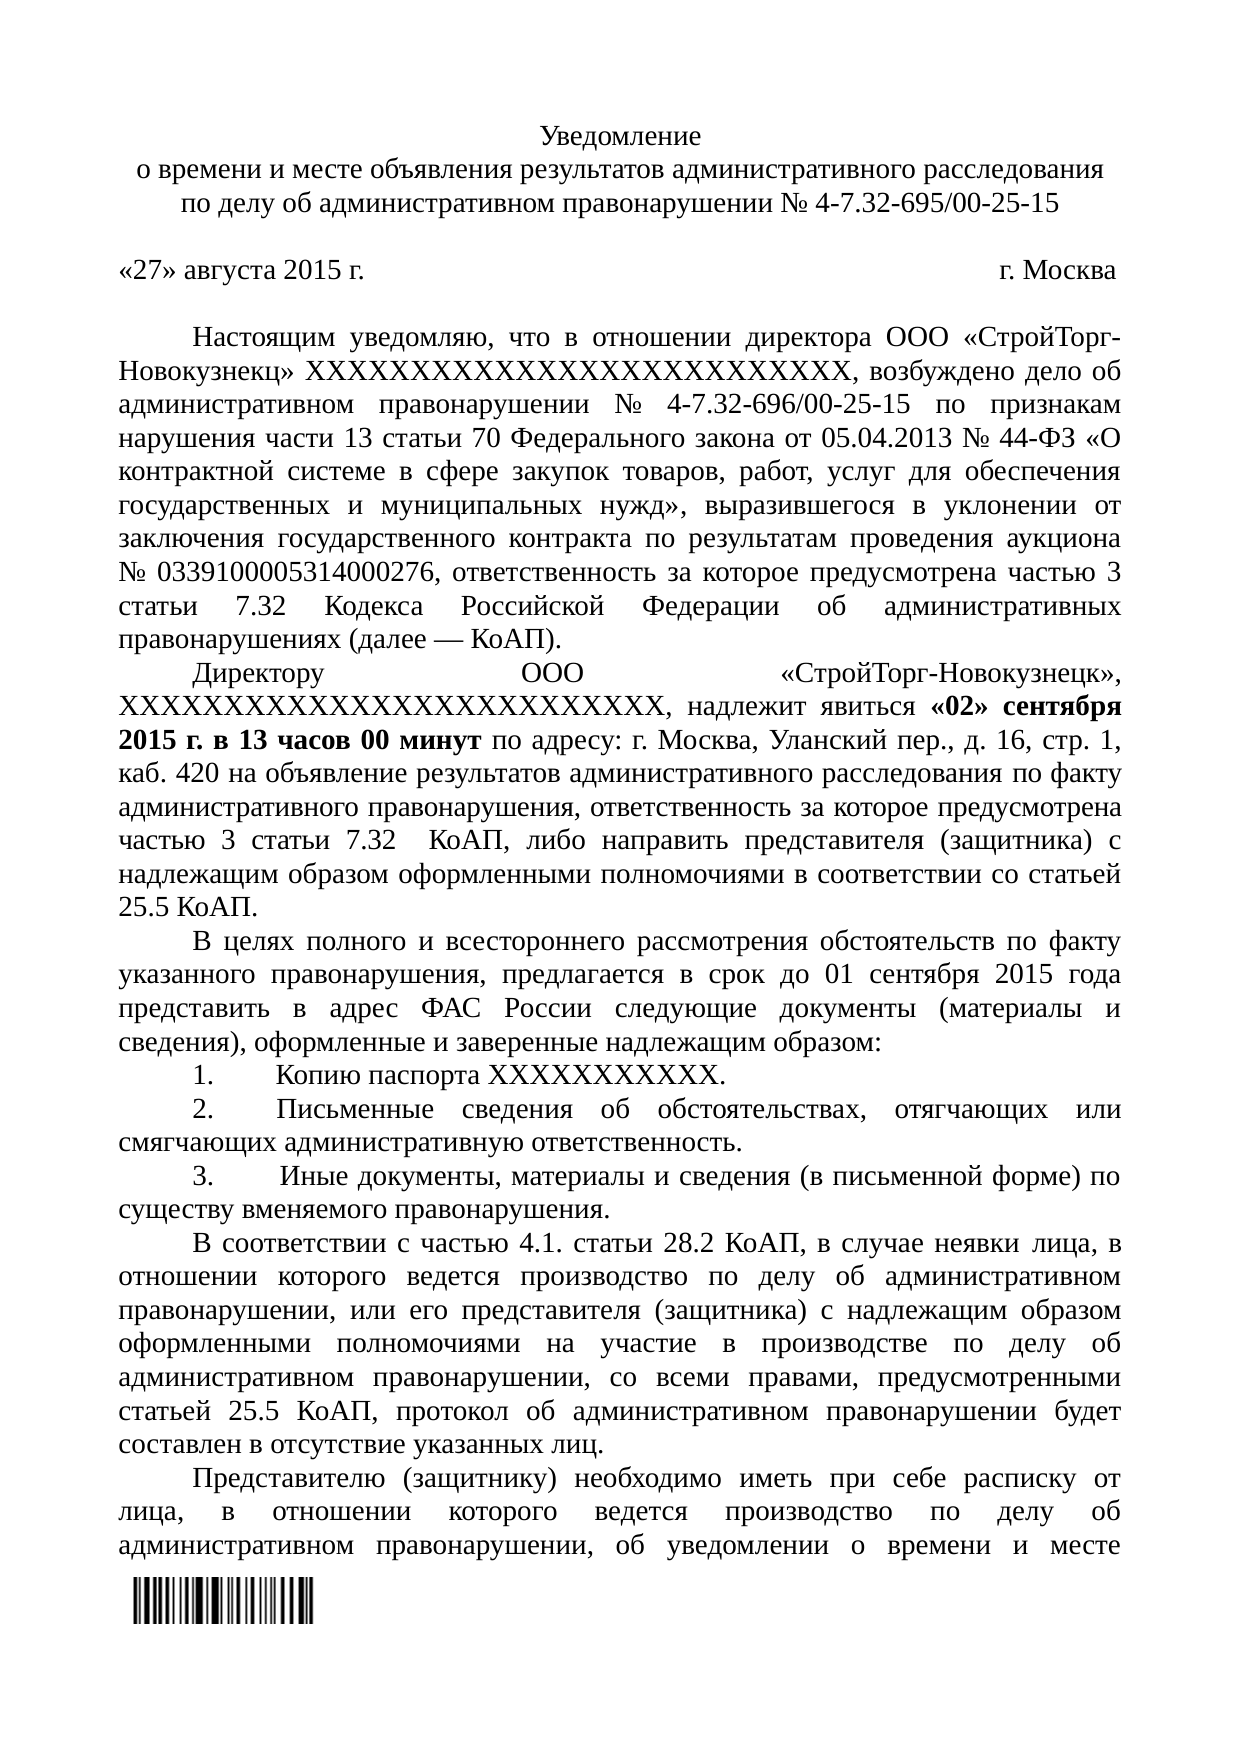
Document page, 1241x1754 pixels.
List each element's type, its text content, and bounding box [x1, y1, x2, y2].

text В соответствии с частью 4.1. статьи 28.2 КоАП, в случае неявки лица, в отношении которого ведется производство по делу об административном правонарушении, или его представителя (защитника) с надлежащим образом оформленными полномочиями на участие в производстве по делу об административном правонарушении, со всеми правами, предусмотренными статьей 25.5 КоАП, протокол об административном правонарушении будет составлен в отсутствие указанных лиц. [118, 1225, 1122, 1460]
text Представителю (защитнику) необходимо иметь при себе расписку от лица, в отношении которого ведется производство по делу об административном правонарушении, об уведомлении о времени и месте [118, 1460, 1122, 1560]
text 2. Письменные сведения об обстоятельствах, отягчающих или смягчающих административную ответственность. [118, 1091, 1122, 1158]
text Директору ООО «СтройТорг-Новокузнецк», XXXXXXXXXXXXXXXXXXXXXXXXXX, надлежит явиться «02» сентября 2015 г. в 13 часов 00 минут по адресу: г. Москва, Уланский пер., д. 16, стр. 1, каб. 420 на объявление результатов административного расследования по факту административного правонарушения, ответственность за которое предусмотрена частью 3 статьи 7.32 КоАП, либо направить представителя (защитника) с надлежащим образом оформленными полномочиями в соответствии со статьей 25.5 КоАП. [118, 655, 1122, 923]
text «27» августа 2015 г. г. Москва [118, 252, 1122, 286]
list Копию паспорта XXXXXXXXXXX. [118, 1057, 1122, 1091]
text по делу об административном правонарушении № 4-7.32-695/00-25-15 [118, 185, 1122, 219]
text 3. Иные документы, материалы и сведения (в письменной форме) по существу вменяемого правонарушения. [118, 1158, 1122, 1225]
picture [118, 1577, 331, 1624]
text В целях полного и всестороннего рассмотрения обстоятельств по факту указанного правонарушения, предлагается в срок до 01 сентября 2015 года представить в адрес ФАС России следующие документы (материалы и сведения), оформленные и заверенные надлежащим образом: [118, 923, 1122, 1057]
text Настоящим уведомляю, что в отношении директора ООО «СтройТорг-Новокузнекц» XXXXXXXXXXXXXXXXXXXXXXXXXX, возбуждено дело об административном правонарушении № 4-7.32-696/00-25-15 по признакам нарушения части 13 статьи 70 Федерального закона от 05.04.2013 № 44-ФЗ «О контрактной системе в сфере закупок товаров, работ, услуг для обеспечения государственных и муниципальных нужд», выразившегося в уклонении от заключения государственного контракта по результатам проведения аукциона № 0339100005314000276, ответственность за которое предусмотрена частью 3 статьи 7.32 Кодекса Российской Федерации об административных правонарушениях (далее — КоАП). [118, 319, 1122, 655]
text Уведомление о времени и месте объявления результатов административного расследования [118, 118, 1122, 185]
